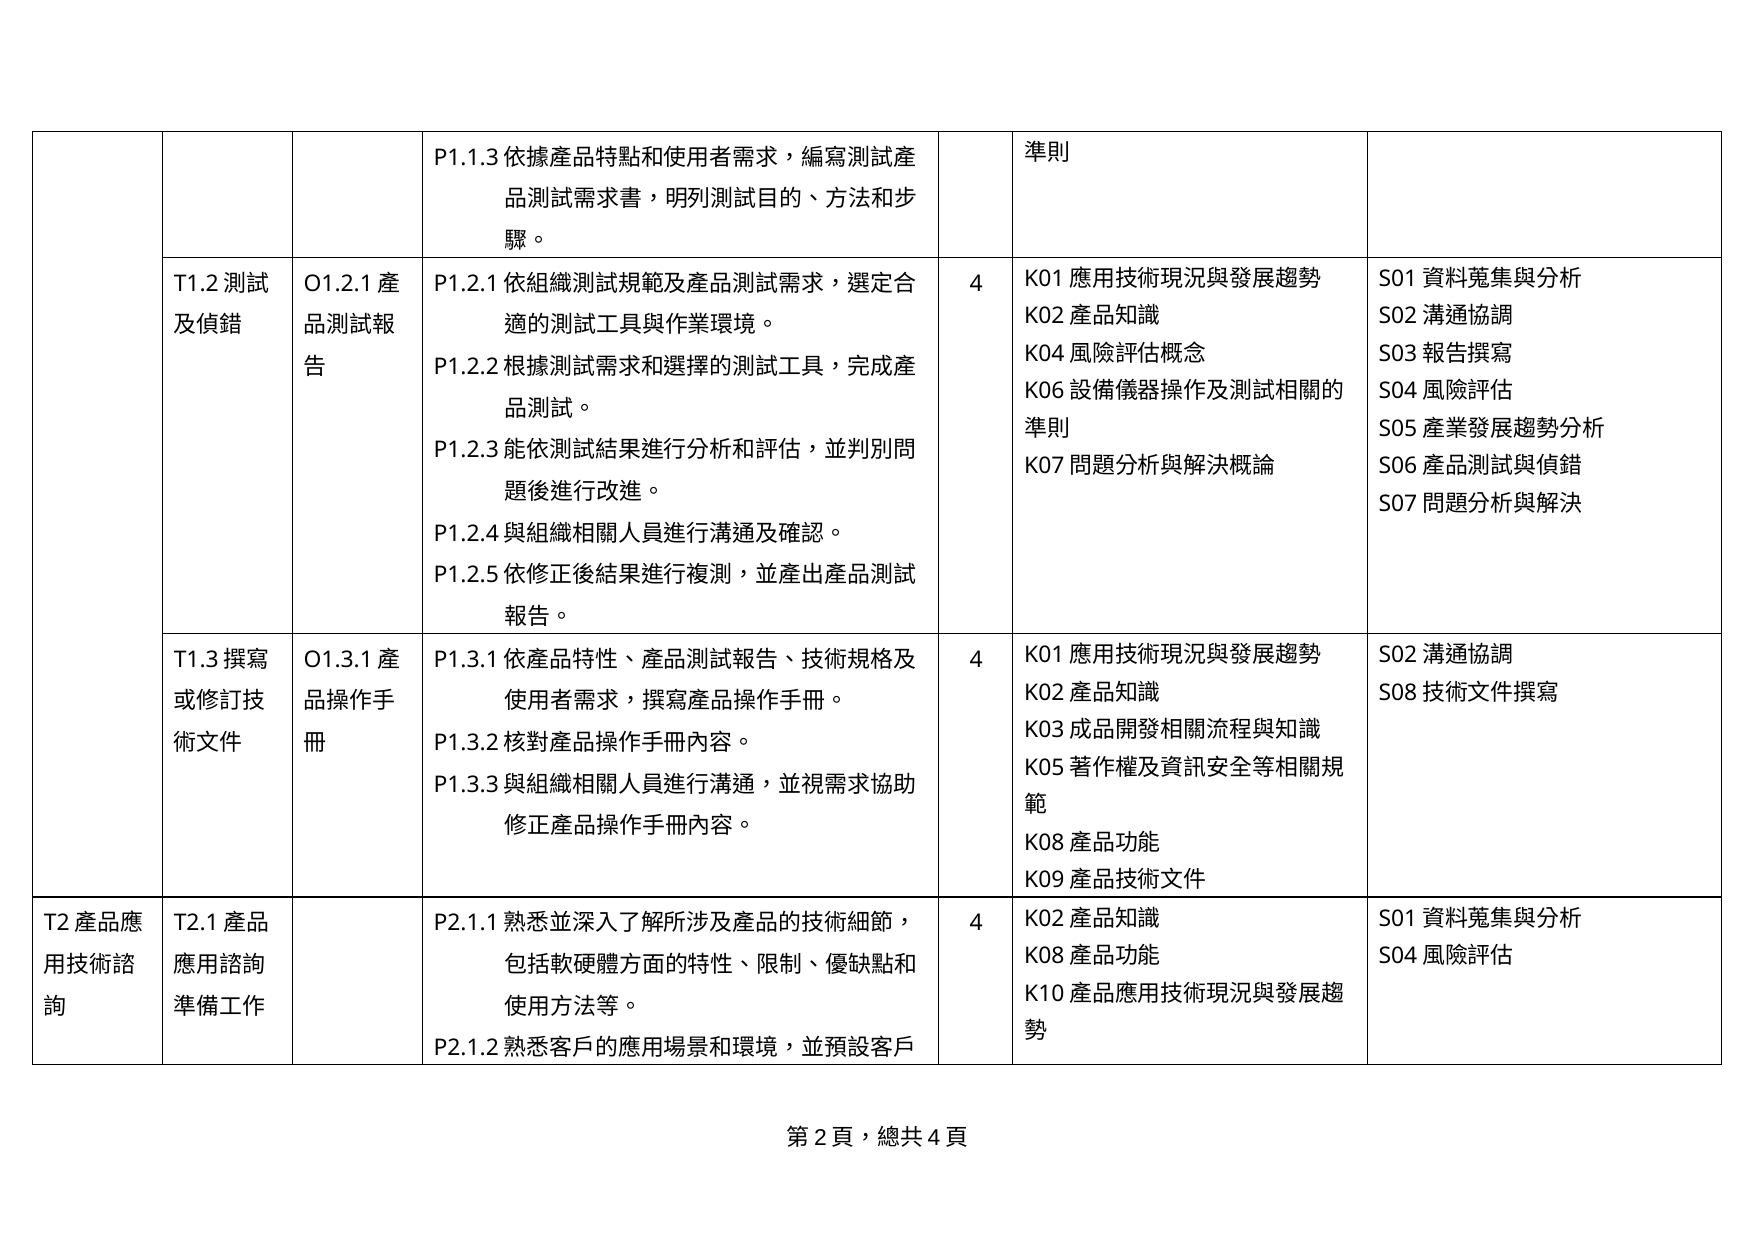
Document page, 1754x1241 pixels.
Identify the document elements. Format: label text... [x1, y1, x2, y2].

table_cell K01應用技術現況與發展趨勢 K02產品知識 K03成品開發相關流程與知識 K05著作權及資訊安全等相關規範 K08產品功能 K09產品技術文件 [1013, 634, 1367, 896]
table_cell O1.3.1產品操作手冊 [293, 634, 422, 896]
table_cell T2.1產品應用諮詢準備工作 [163, 898, 292, 1064]
table_cell 準則 [1013, 132, 1367, 257]
table_cell K02產品知識 K08產品功能 K10產品應用技術現況與發展趨勢 [1013, 898, 1367, 1064]
table_cell [293, 132, 422, 257]
table_cell [163, 132, 292, 257]
table_cell P2.1.1熟悉並深入了解所涉及產品的技術細節，包括軟硬體方面的特性、限制、優缺點和使用方法等。 P2.1.2熟悉客戶的應用場景和環境，並預設客戶 [423, 898, 938, 1064]
table_cell 4 [939, 898, 1012, 1064]
table_cell K01應用技術現況與發展趨勢 K02產品知識 K04風險評估概念 K06設備儀器操作及測試相關的準則 K07問題分析與解決概論 [1013, 258, 1367, 633]
table_cell T1.3撰寫或修訂技術文件 [163, 634, 292, 896]
table_cell [293, 898, 422, 1064]
table_cell 4 [939, 634, 1012, 896]
table_cell S02溝通協調 S08技術文件撰寫 [1368, 634, 1721, 896]
table_cell P1.1.3依據產品特點和使用者需求，編寫測試產品測試需求書，明列測試目的、方法和步驟。 [423, 132, 938, 257]
table_cell 4 [939, 258, 1012, 633]
table_cell P1.2.1依組織測試規範及產品測試需求，選定合適的測試工具與作業環境。 P1.2.2根據測試需求和選擇的測試工具，完成產品測試。 P1.2.3能依測試結果進行分析和評估，並判別問題後進行改進。 P1.2.4與組織相關人員進行溝通及確認。 P1.2.5依修正後結果進行複測，並產出產品測試報告。 [423, 258, 938, 633]
table_cell [33, 132, 162, 896]
table_cell [1368, 132, 1721, 257]
table_cell P1.3.1依產品特性、產品測試報告、技術規格及使用者需求，撰寫產品操作手冊。 P1.3.2核對產品操作手冊內容。 P1.3.3與組織相關人員進行溝通，並視需求協助修正產品操作手冊內容。 [423, 634, 938, 896]
table_cell T2產品應用技術諮詢 [33, 898, 162, 1064]
table_cell S01資料蒐集與分析 S04風險評估 [1368, 898, 1721, 1064]
table_cell S01資料蒐集與分析 S02溝通協調 S03報告撰寫 S04風險評估 S05產業發展趨勢分析 S06產品測試與偵錯 S07問題分析與解決 [1368, 258, 1721, 633]
table_cell T1.2測試及偵錯 [163, 258, 292, 633]
table_cell O1.2.1產品測試報告 [293, 258, 422, 633]
table_cell [939, 132, 1012, 257]
